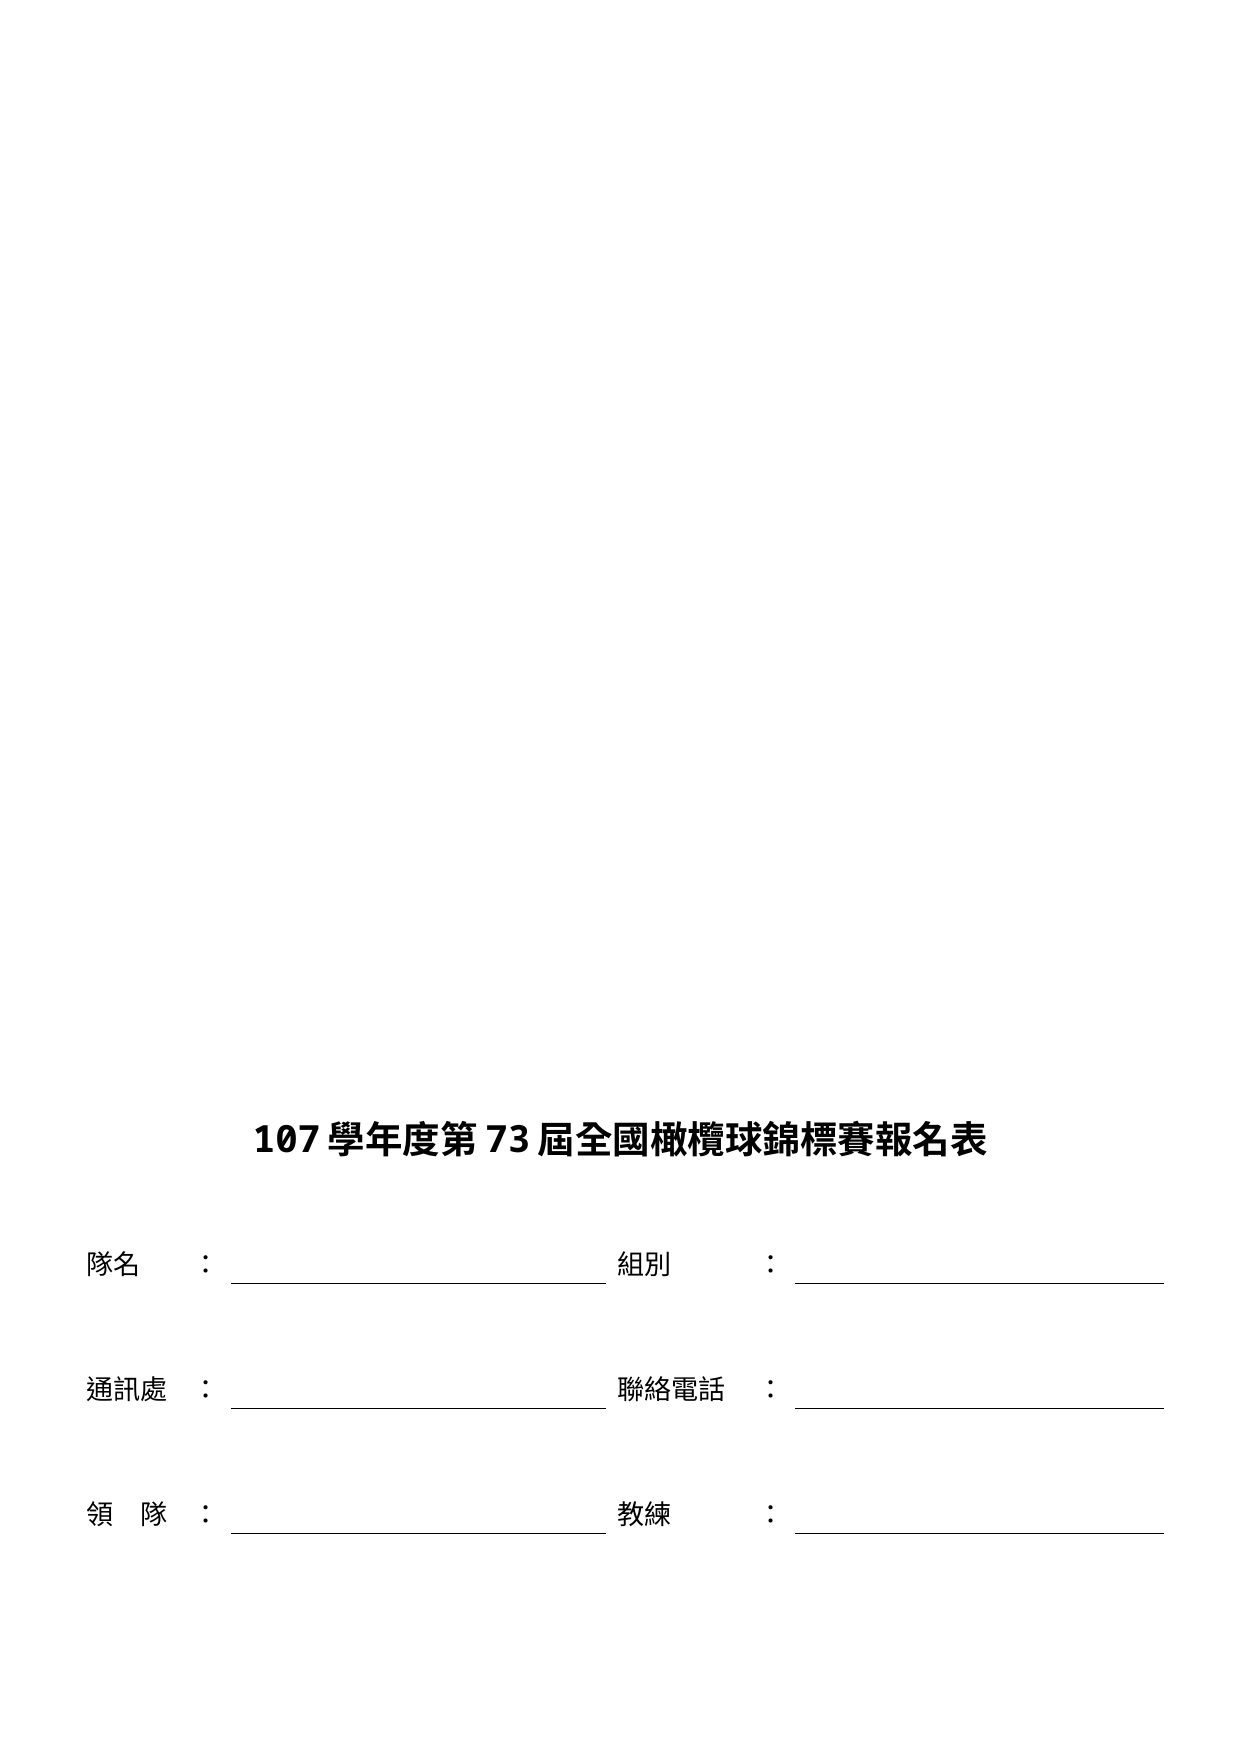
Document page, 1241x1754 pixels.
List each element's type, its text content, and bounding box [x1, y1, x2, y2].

text 107學年度第73屆全國橄欖球錦標賽報名表 [75, 1096, 1165, 1158]
table_cell ： [181, 1408, 231, 1533]
table_cell ： [181, 1283, 231, 1408]
table_header ： [746, 1221, 795, 1283]
table_cell 通訊處 [75, 1283, 181, 1408]
table_cell [795, 1409, 1164, 1533]
table_cell ： [746, 1408, 795, 1533]
table_cell 領 隊 [75, 1408, 181, 1533]
table_header [795, 1221, 1164, 1283]
table_cell [231, 1284, 606, 1408]
table_cell 教練 [606, 1408, 746, 1533]
table_header 隊名 [75, 1221, 181, 1283]
table_cell ： [746, 1283, 795, 1408]
table_cell [231, 1409, 606, 1533]
table_header [231, 1221, 606, 1283]
table_header ： [181, 1221, 231, 1283]
table_header 組別 [606, 1221, 746, 1283]
table_cell 聯絡電話 [606, 1283, 746, 1408]
table_cell [795, 1284, 1164, 1408]
